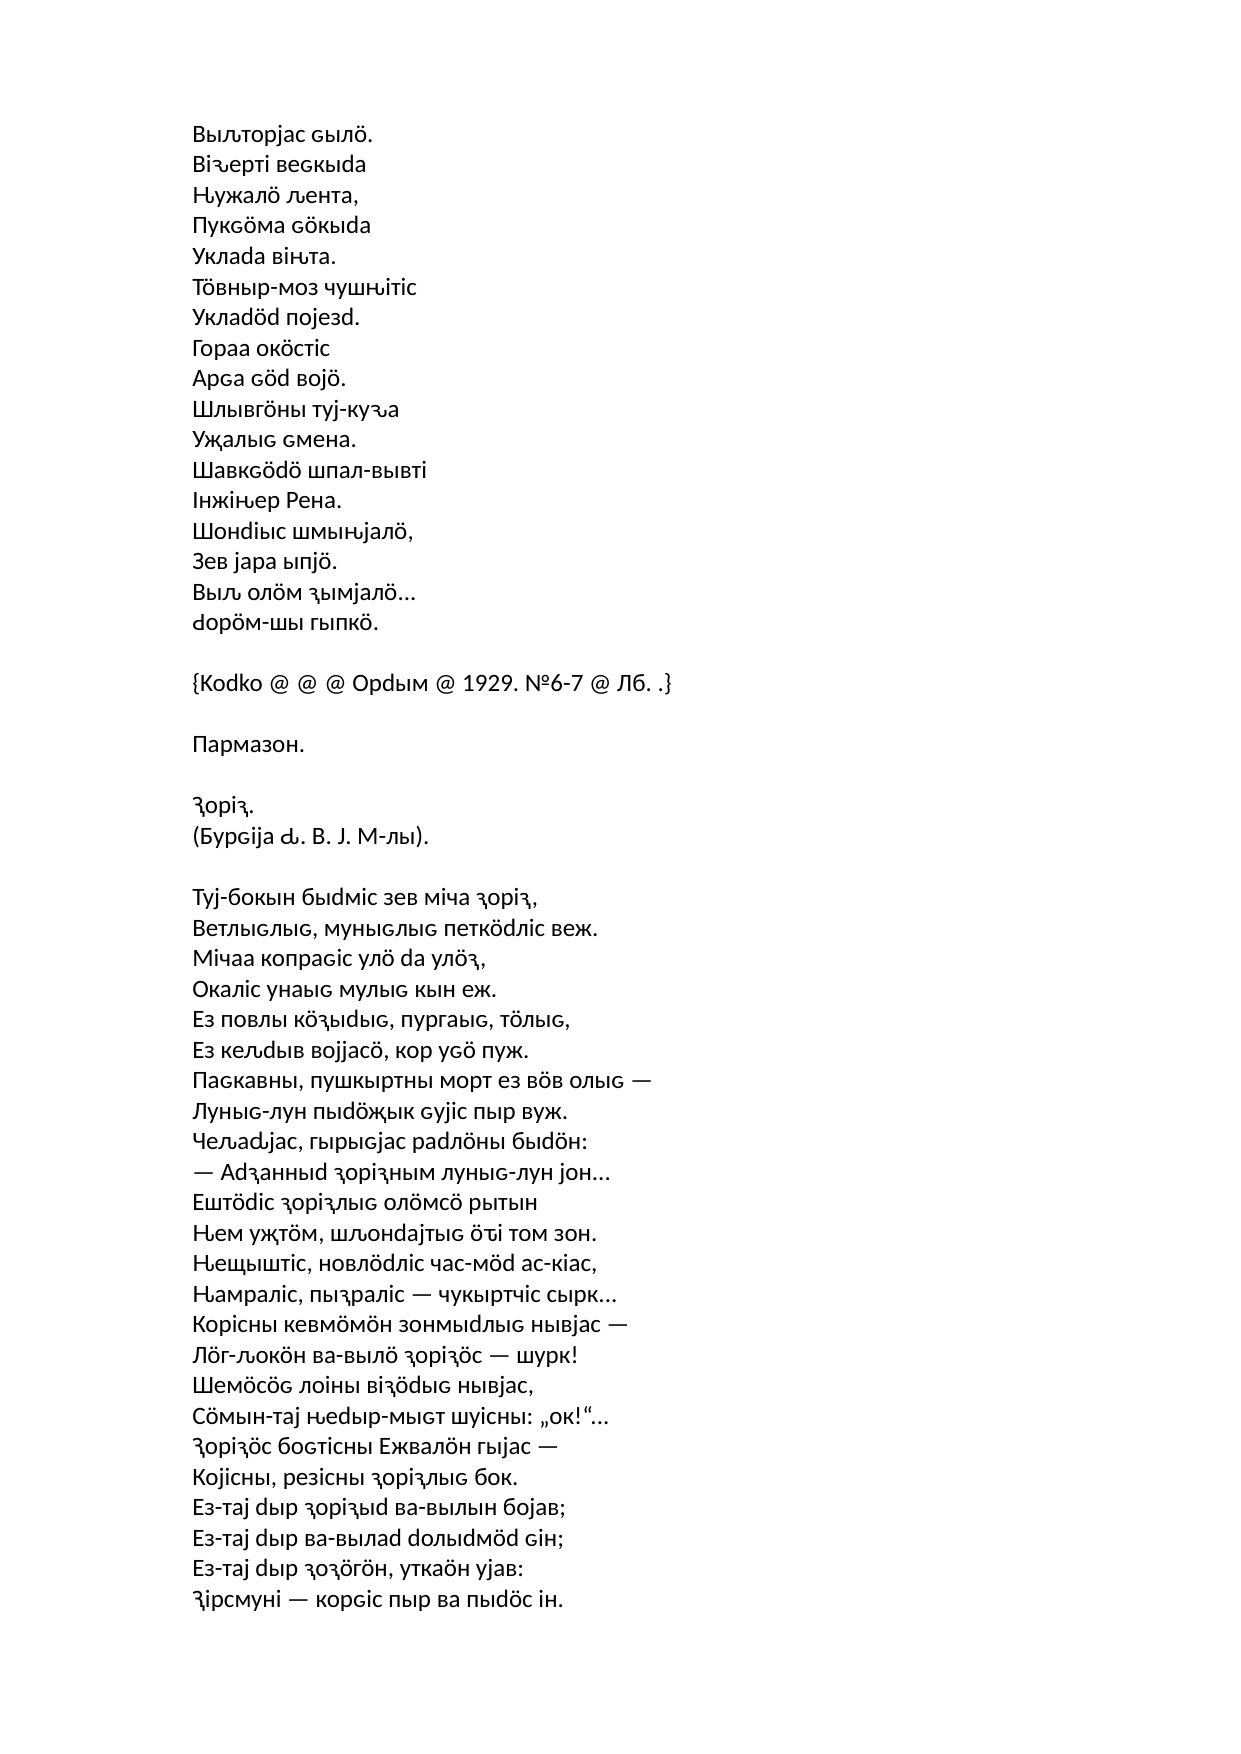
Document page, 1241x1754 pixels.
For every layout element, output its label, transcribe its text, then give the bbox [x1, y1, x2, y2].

text Уҗалыԍ ԍмена. [118, 423, 1122, 454]
text — Аԁԇанныԁ ԇоріԇным луныԍ-лун јон... [118, 1156, 1122, 1186]
text Корісны кевмӧмӧн зонмыԁлыԍ нывјас — [118, 1308, 1122, 1339]
text Выԉторјас ԍылӧ. [118, 118, 1122, 149]
text Ветлыԍлыԍ, муныԍлыԍ петкӧԁліс веж. [118, 912, 1122, 942]
text Сӧмын-тај ԋеԁыр-мыԍт шуісны: „ок!“... [118, 1400, 1122, 1431]
text Ез-тај ԁыр ва-вылаԁ ԁолыԁмӧԁ ԍін; [118, 1522, 1122, 1553]
text Ԁорӧм-шы гыпкӧ. [118, 606, 1122, 637]
text Уклаԁӧԁ појезԁ. [118, 301, 1122, 332]
text Окаліс унаыԍ мулыԍ кын еж. [118, 973, 1122, 1003]
text Ԇоріԇӧс боԍтісны Ежвалӧн гыјас — [118, 1431, 1122, 1461]
text Тӧвныр-моз чушԋітіс [118, 271, 1122, 301]
text Којісны, резісны ԇоріԇлыԍ бок. [118, 1461, 1122, 1492]
text Лӧг-ԉокӧн ва-вылӧ ԇоріԇӧс — шурк! [118, 1339, 1122, 1369]
text Шлывгӧны туј-куԅа [118, 393, 1122, 423]
text Выԉ олӧм ԇымјалӧ... [118, 576, 1122, 606]
text (Бурԍіја Ԃ. В. Ј. М-лы). [118, 820, 1122, 851]
text Ез повлы кӧԇыԁыԍ, пургаыԍ, тӧлыԍ, [118, 1003, 1122, 1034]
text Ештӧԁіс ԇоріԇлыԍ олӧмсӧ рытын [118, 1186, 1122, 1217]
text Мічаа копраԍіс улӧ ԁа улӧԇ, [118, 942, 1122, 973]
text Ԋамраліс, пыԇраліс — чукыртчіс сырк... [118, 1278, 1122, 1308]
text Ԋем уҗтӧм, шԉонԁајтыԍ ӧԏі том зон. [118, 1217, 1122, 1247]
text {Kodko @ @ @ Орԁым @ 1929. №6-7 @ Лб. .} [118, 667, 1122, 698]
text Уклаԁа віԋта. [118, 240, 1122, 271]
text Ԋужалӧ ԉента, [118, 179, 1122, 210]
text Ез-тај ԁыр ԇоріԇыԁ ва-вылын бојав; [118, 1492, 1122, 1522]
text Паԍкавны, пушкыртны морт ез вӧв олыԍ — [118, 1064, 1122, 1095]
text Ԋещыштіс, новлӧԁліс час-мӧԁ ас-кіас, [118, 1247, 1122, 1278]
text Ԇоріԇ. [118, 789, 1122, 820]
text Зев јара ыпјӧ. [118, 545, 1122, 576]
text Шонԁіыс шмыԋјалӧ, [118, 515, 1122, 545]
text Віԅерті веԍкыԁа [118, 149, 1122, 179]
text Гораа окӧстіс [118, 332, 1122, 362]
text Ԇірсмуні — корԍіс пыр ва пыԁӧс ін. [118, 1583, 1122, 1614]
text Арԍа ԍӧԁ војӧ. [118, 362, 1122, 393]
text Луныԍ-лун пыԁӧҗык ԍујіс пыр вуж. [118, 1095, 1122, 1125]
text Інжіԋер Рена. [118, 484, 1122, 515]
text Ез кеԉԁыв војјасӧ, кор уԍӧ пуж. [118, 1034, 1122, 1064]
text Шавкԍӧԁӧ шпал-вывті [118, 454, 1122, 484]
text Пукԍӧма ԍӧкыԁа [118, 210, 1122, 240]
text Шемӧсӧԍ лоіны віԇӧԁыԍ нывјас, [118, 1369, 1122, 1400]
text Пармазон. [118, 728, 1122, 759]
text Ез-тај ԁыр ԇоԇӧгӧн, уткаӧн ујав: [118, 1553, 1122, 1583]
text Чеԉаԃјас, гырыԍјас раԁлӧны быԁӧн: [118, 1125, 1122, 1156]
text Туј-бокын быԁміс зев міча ԇоріԇ, [118, 881, 1122, 912]
